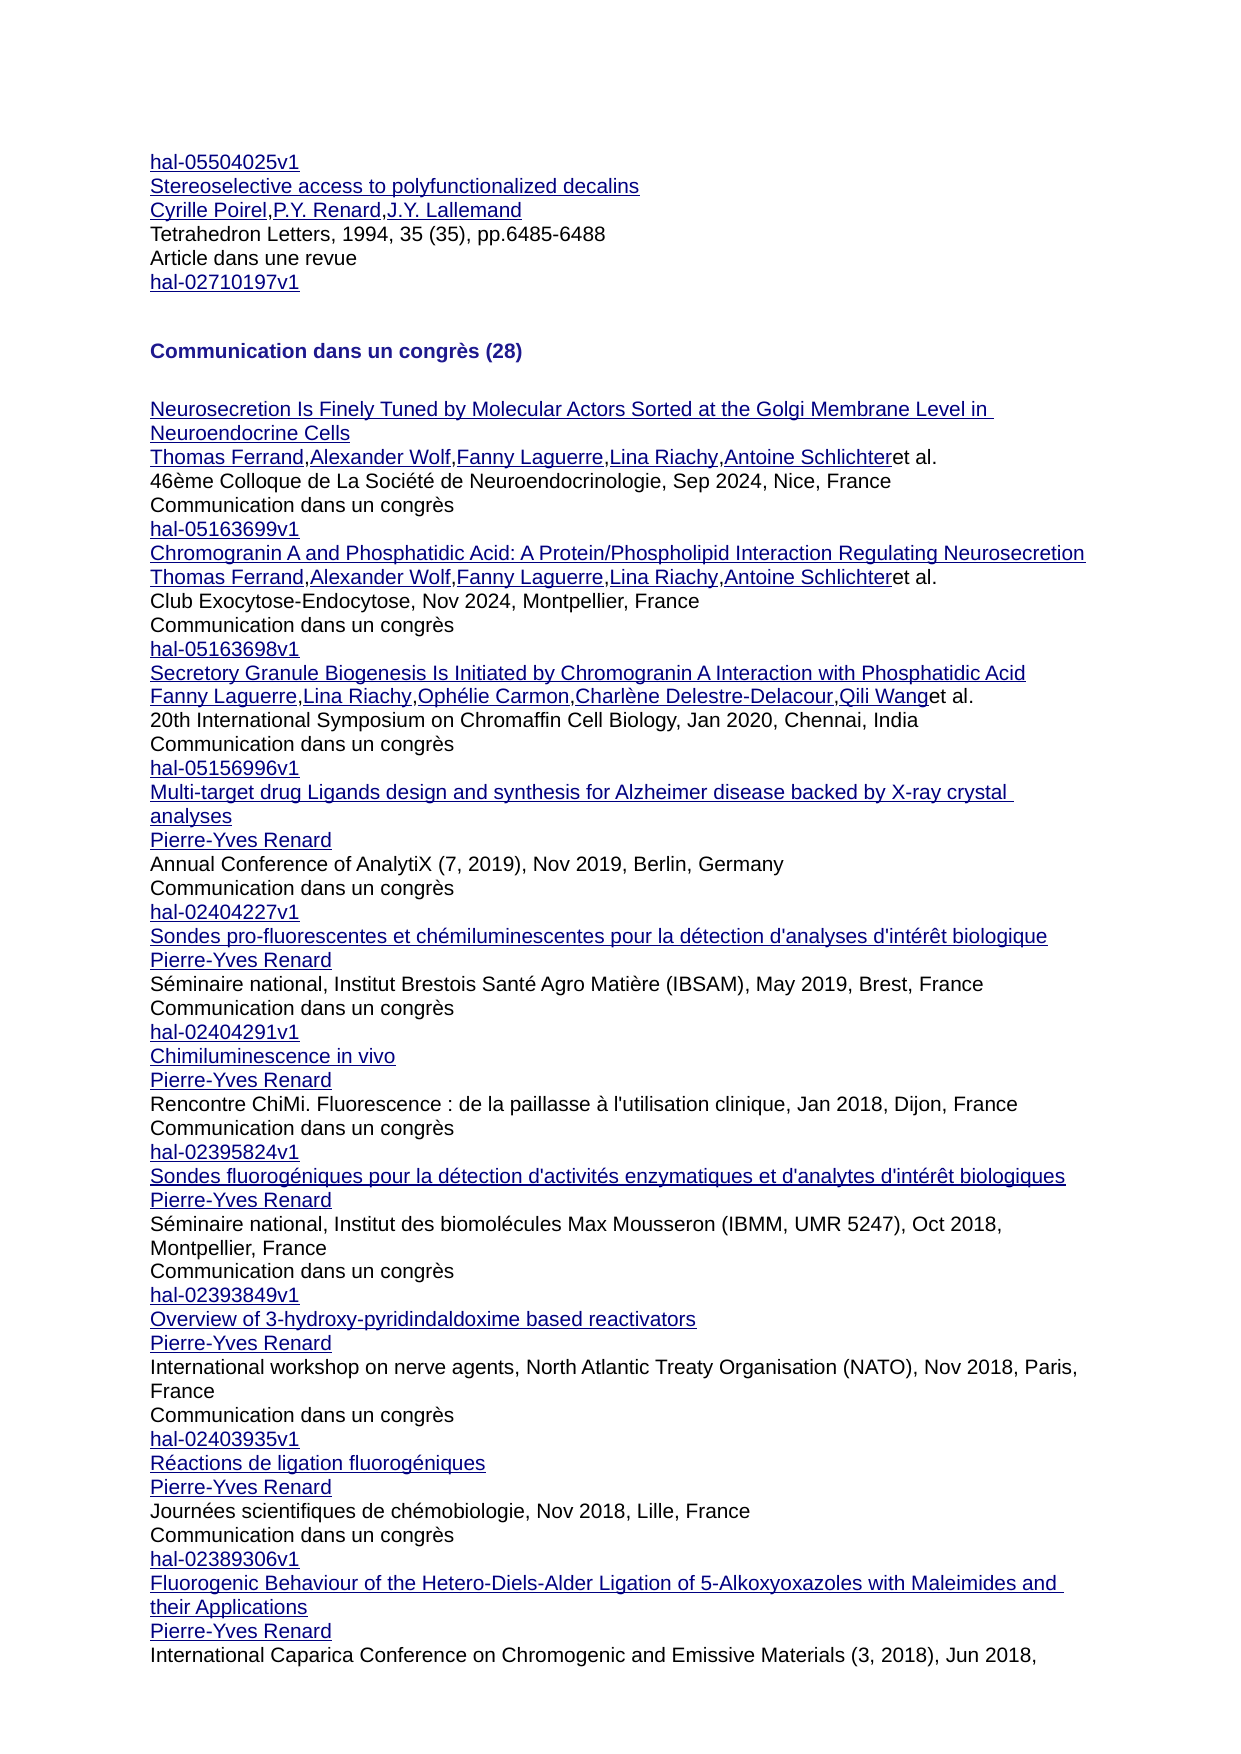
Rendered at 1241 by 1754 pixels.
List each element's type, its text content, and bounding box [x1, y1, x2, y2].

table_cell Stereoselective access to polyfunctionalized decalins Cyrille Poirel,P.Y. Renard,J.Y. Lallemand Tetrahedron Letters, 1994, 35 (35), pp.6485-6488 Article dans une revue hal-02710197v1 [150, 174, 1090, 294]
table_cell Chromogranin A and Phosphatidic Acid: A Protein/Phospholipid Interaction Regulating Neurosecretion Thomas Ferrand,Alexander Wolf,Fanny Laguerre,Lina Riachy,Antoine Schlichteret al. Club Exocytose-Endocytose, Nov 2024, Montpellier, France Communication dans un congrès hal-05163698v1 [150, 541, 1090, 660]
table_cell Réactions de ligation fluorogéniques Pierre-Yves Renard Journées scientifiques de chémobiologie, Nov 2018, Lille, France Communication dans un congrès hal-02389306v1 [150, 1451, 1090, 1571]
table_cell Chimiluminescence in vivo Pierre-Yves Renard Rencontre ChiMi. Fluorescence : de la paillasse à l'utilisation clinique, Jan 2018, Dijon, France Communication dans un congrès hal-02395824v1 [150, 1044, 1090, 1163]
table_cell Multi-target drug Ligands design and synthesis for Alzheimer disease backed by X-ray crystal analyses Pierre-Yves Renard Annual Conference of AnalytiX (7, 2019), Nov 2019, Berlin, Germany Communication dans un congrès hal-02404227v1 [150, 780, 1090, 924]
table_cell hal-05504025v1 [150, 150, 1090, 174]
table_cell Overview of 3-hydroxy-pyridindaldoxime based reactivators Pierre-Yves Renard International workshop on nerve agents, North Atlantic Treaty Organisation (NATO), Nov 2018, Paris, France Communication dans un congrès hal-02403935v1 [150, 1307, 1090, 1451]
table_cell Secretory Granule Biogenesis Is Initiated by Chromogranin A Interaction with Phosphatidic Acid Fanny Laguerre,Lina Riachy,Ophélie Carmon,Charlène Delestre-Delacour,Qili Wanget al. 20th International Symposium on Chromaffin Cell Biology, Jan 2020, Chennai, India Communication dans un congrès hal-05156996v1 [150, 660, 1090, 780]
table_cell Fluorogenic Behaviour of the Hetero-Diels-Alder Ligation of 5-Alkoxyoxazoles with Maleimides and their Applications Pierre-Yves Renard International Caparica Conference on Chromogenic and Emissive Materials (3, 2018), Jun 2018, [150, 1571, 1090, 1667]
table_cell Sondes fluorogéniques pour la détection d'activités enzymatiques et d'analytes d'intérêt biologiques Pierre-Yves Renard Séminaire national, Institut des biomolécules Max Mousseron (IBMM, UMR 5247), Oct 2018, Montpellier, France Communication dans un congrès hal-02393849v1 [150, 1164, 1090, 1307]
table_header Neurosecretion Is Finely Tuned by Molecular Actors Sorted at the Golgi Membrane Level in Neuroendocrine Cells Thomas Ferrand,Alexander Wolf,Fanny Laguerre,Lina Riachy,Antoine Schlichteret al. 46ème Colloque de La Société de Neuroendocrinologie, Sep 2024, Nice, France Communication dans un congrès hal-05163699v1 [150, 397, 1090, 541]
subtitle Communication dans un congrès (28) [150, 338, 1090, 362]
table_cell Sondes pro-fluorescentes et chémiluminescentes pour la détection d'analyses d'intérêt biologique Pierre-Yves Renard Séminaire national, Institut Brestois Santé Agro Matière (IBSAM), May 2019, Brest, France Communication dans un congrès hal-02404291v1 [150, 924, 1090, 1044]
